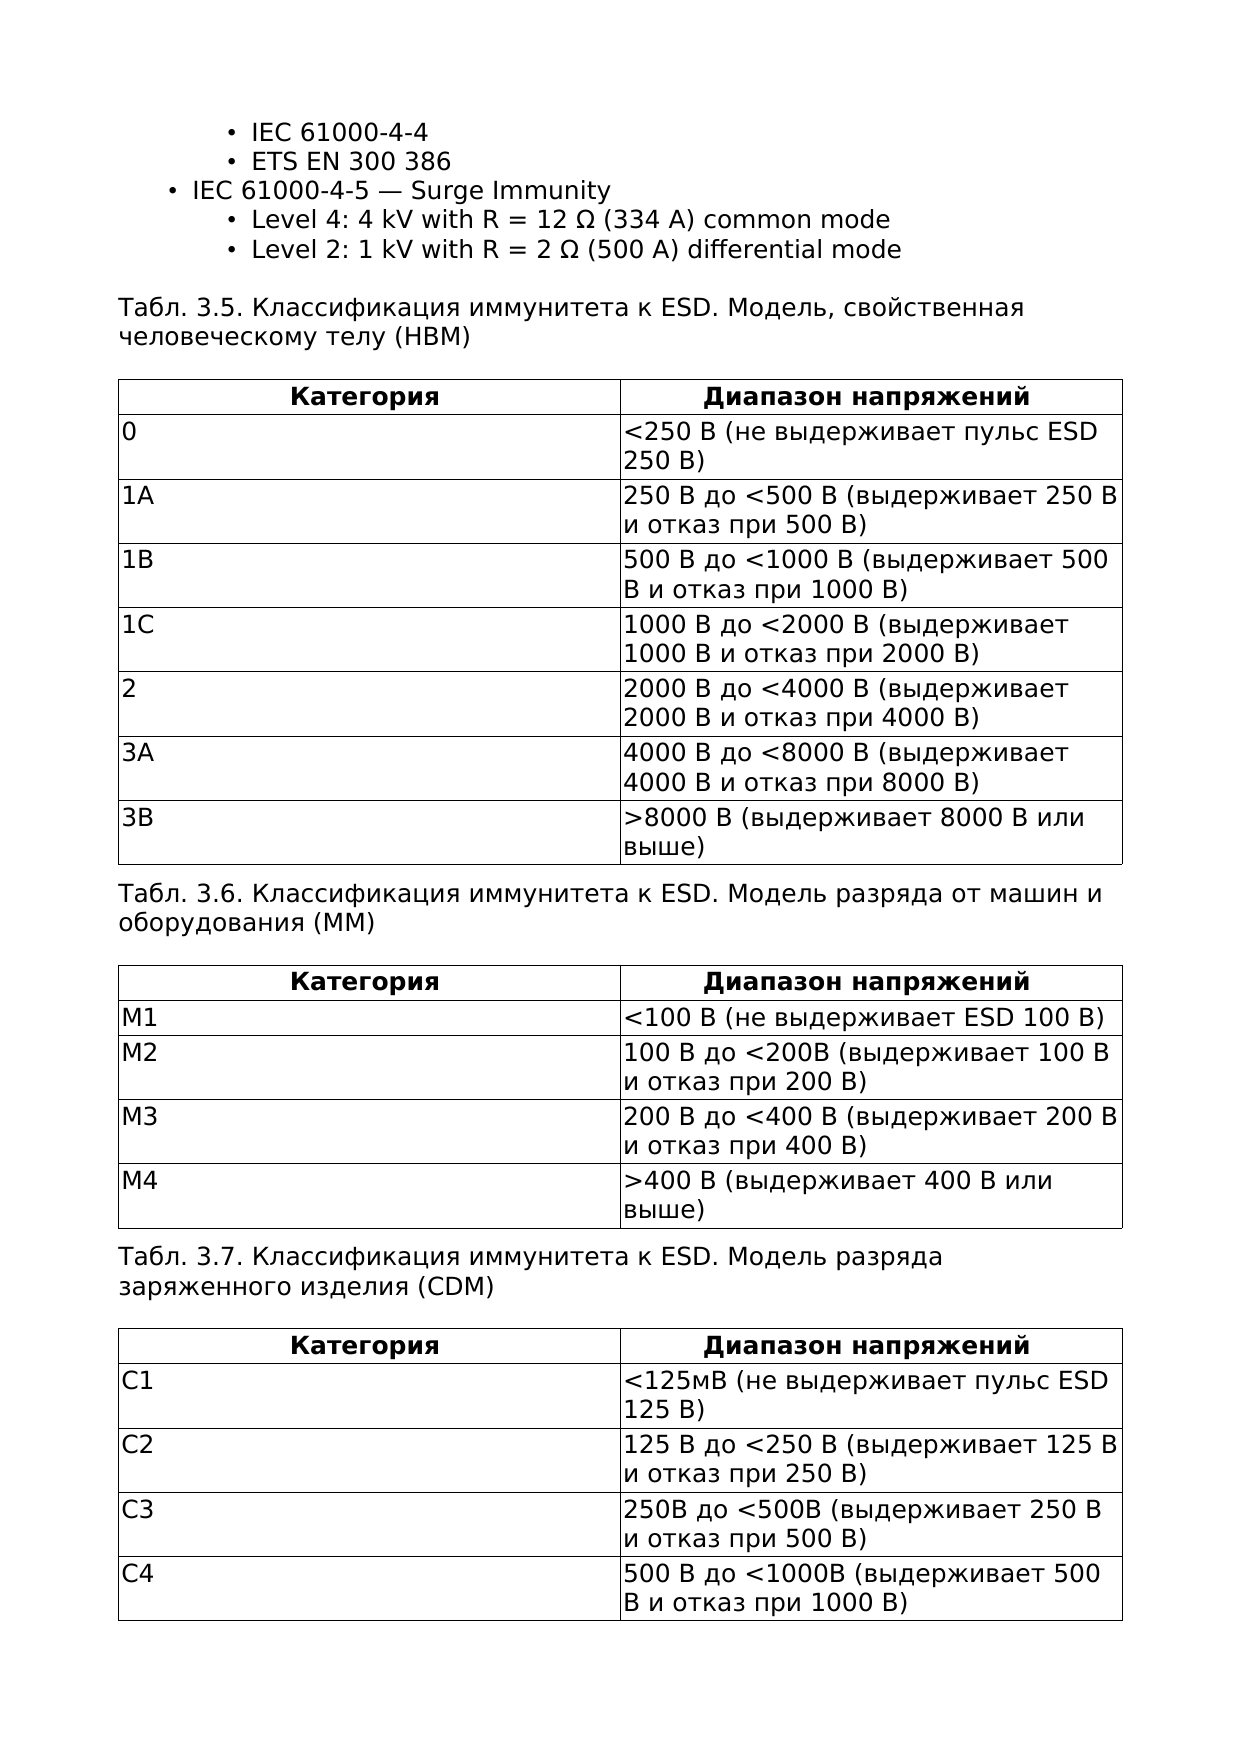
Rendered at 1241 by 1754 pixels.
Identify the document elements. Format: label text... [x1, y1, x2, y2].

text Табл. 3.7. Классификация иммунитета к ESD. Модель разряда заряженного изделия (CDM) [118, 1242, 1122, 1301]
table_cell 500 В до <1000В (выдерживает 500 В и отказ при 1000 В) [621, 1557, 1122, 1620]
table_cell <125мВ (не выдерживает пульс ESD 125 В) [621, 1364, 1122, 1427]
table_cell C4 [119, 1557, 620, 1620]
text Табл. 3.6. Классификация иммунитета к ESD. Модель разряда от машин и оборудования (MM) [118, 879, 1122, 937]
table_cell 2000 В до <4000 В (выдерживает 2000 В и отказ при 4000 В) [621, 672, 1122, 736]
table_cell 0 [119, 415, 620, 478]
text Табл. 3.5. Классификация иммунитета к ESD. Модель, свойственная человеческому телу (HBM) [118, 293, 1122, 352]
table_header Диапазон напряжений [621, 380, 1122, 414]
table_cell 1C [119, 608, 620, 671]
list ETS EN 300 386 [236, 147, 1122, 176]
list Level 2: 1 kV with R = 2 Ω (500 A) differential mode [236, 235, 1122, 264]
table_header Категория [119, 380, 620, 414]
list IEC 61000-4-5 — Surge Immunity [177, 176, 1122, 206]
table_header Диапазон напряжений [621, 1329, 1122, 1363]
table_cell 1A [119, 480, 620, 543]
table_cell 1B [119, 544, 620, 607]
table_cell 3A [119, 737, 620, 800]
table_header Категория [119, 966, 620, 1000]
table_header Категория [119, 1329, 620, 1363]
table_cell 2 [119, 672, 620, 736]
table_cell C1 [119, 1364, 620, 1427]
table_cell M2 [119, 1036, 620, 1099]
table_cell 200 В до <400 В (выдерживает 200 В и отказ при 400 В) [621, 1100, 1122, 1163]
table_cell C2 [119, 1429, 620, 1492]
table_cell >400 В (выдерживает 400 В или выше) [621, 1164, 1122, 1228]
table_cell M4 [119, 1164, 620, 1228]
list Level 4: 4 kV with R = 12 Ω (334 A) common mode [236, 206, 1122, 235]
table_cell <100 В (не выдерживает ESD 100 В) [621, 1001, 1122, 1035]
table_cell 1000 В до <2000 В (выдерживает 1000 В и отказ при 2000 В) [621, 608, 1122, 671]
table_cell 100 В до <200В (выдерживает 100 В и отказ при 200 В) [621, 1036, 1122, 1099]
table_cell 500 В до <1000 В (выдерживает 500 В и отказ при 1000 В) [621, 544, 1122, 607]
table_cell >8000 В (выдерживает 8000 В или выше) [621, 801, 1122, 864]
table_cell 125 В до <250 В (выдерживает 125 В и отказ при 250 В) [621, 1429, 1122, 1492]
table_cell 4000 В до <8000 В (выдерживает 4000 В и отказ при 8000 В) [621, 737, 1122, 800]
table_cell M3 [119, 1100, 620, 1163]
table_cell M1 [119, 1001, 620, 1035]
table_cell 250В до <500В (выдерживает 250 В и отказ при 500 В) [621, 1493, 1122, 1556]
table_cell C3 [119, 1493, 620, 1556]
table_cell 250 В до <500 В (выдерживает 250 В и отказ при 500 В) [621, 480, 1122, 543]
list IEC 61000-4-4 [236, 118, 1122, 147]
table_cell <250 В (не выдерживает пульс ESD 250 В) [621, 415, 1122, 478]
table_header Диапазон напряжений [621, 966, 1122, 1000]
table_cell 3B [119, 801, 620, 864]
